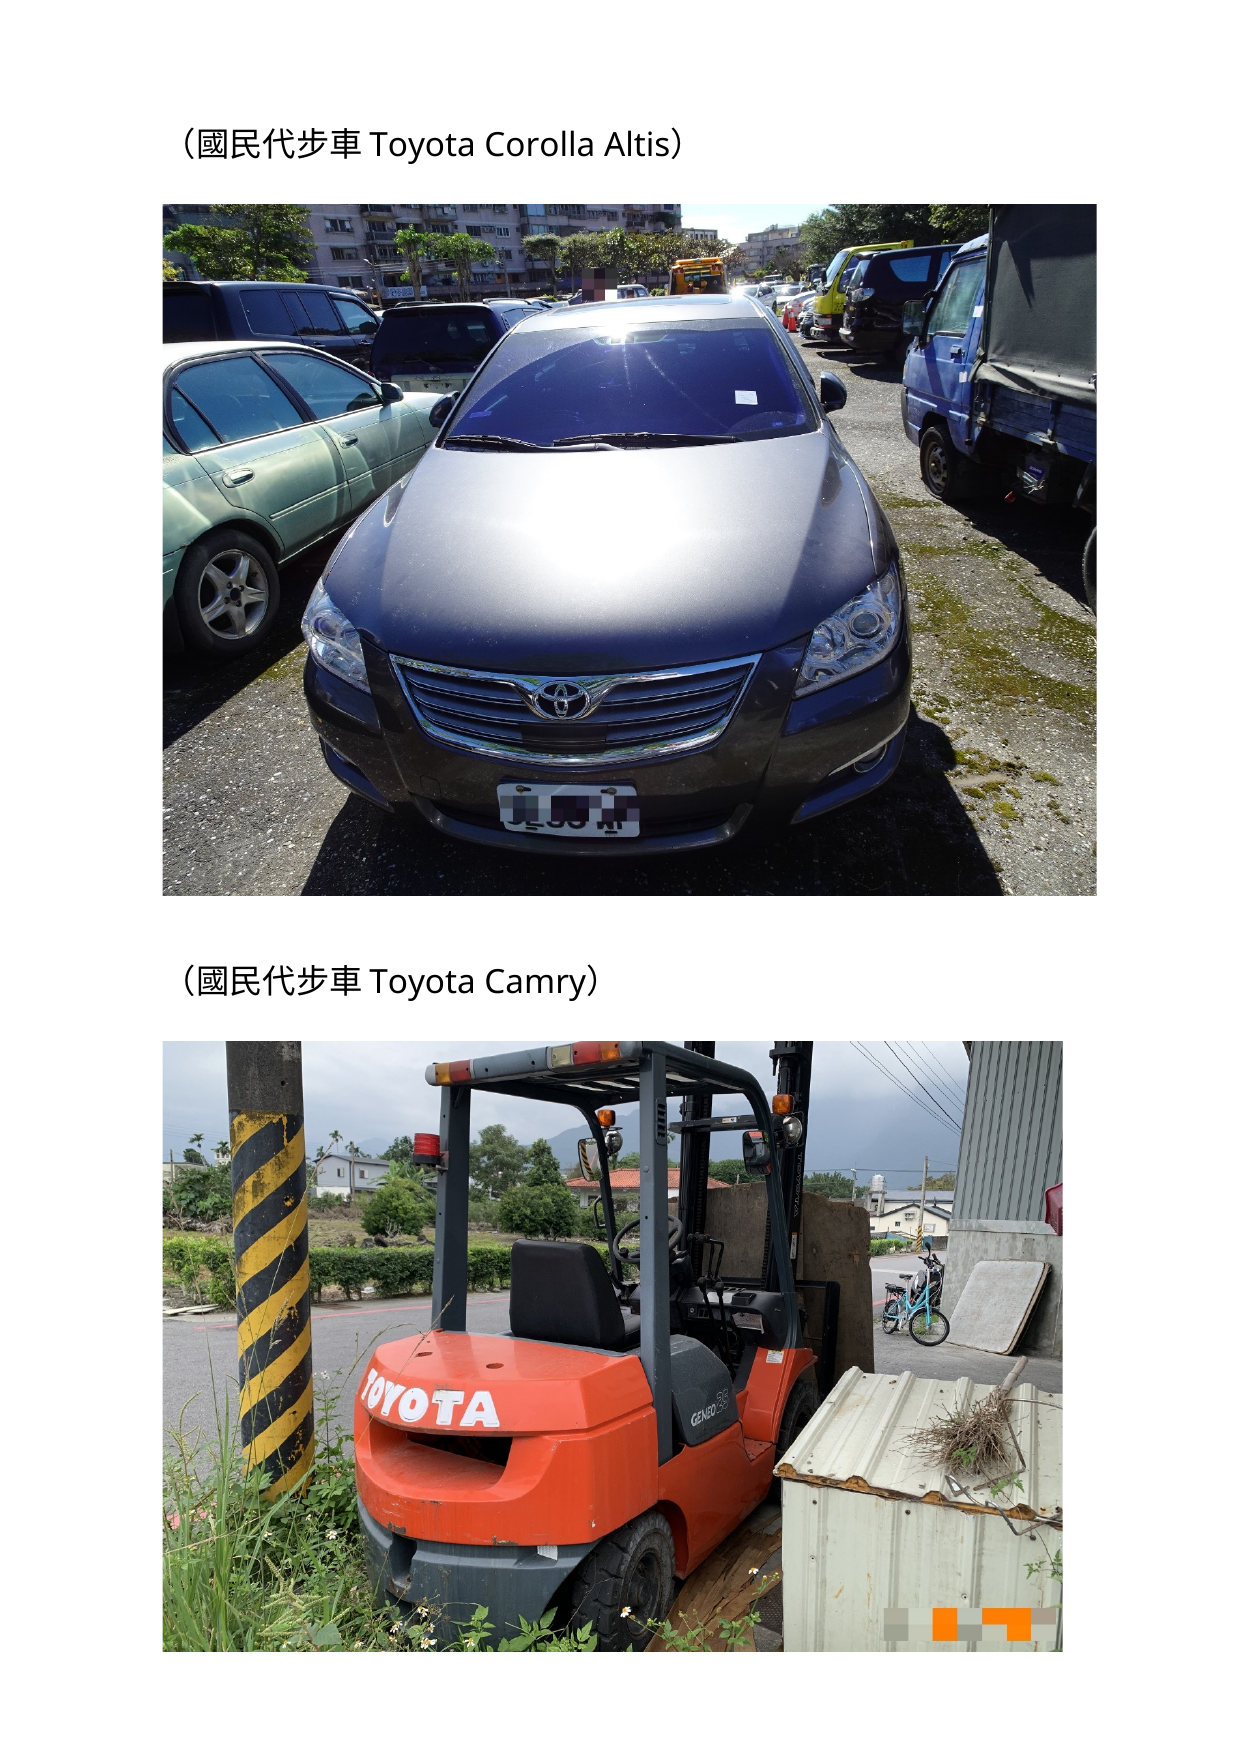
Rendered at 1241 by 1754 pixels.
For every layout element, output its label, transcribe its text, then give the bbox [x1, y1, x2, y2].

text （國民代步車Toyota Corolla Altis） [162, 104, 1107, 179]
picture [162, 204, 1097, 896]
picture [162, 1041, 1063, 1652]
text （國民代步車Toyota Camry） [162, 942, 1107, 1017]
